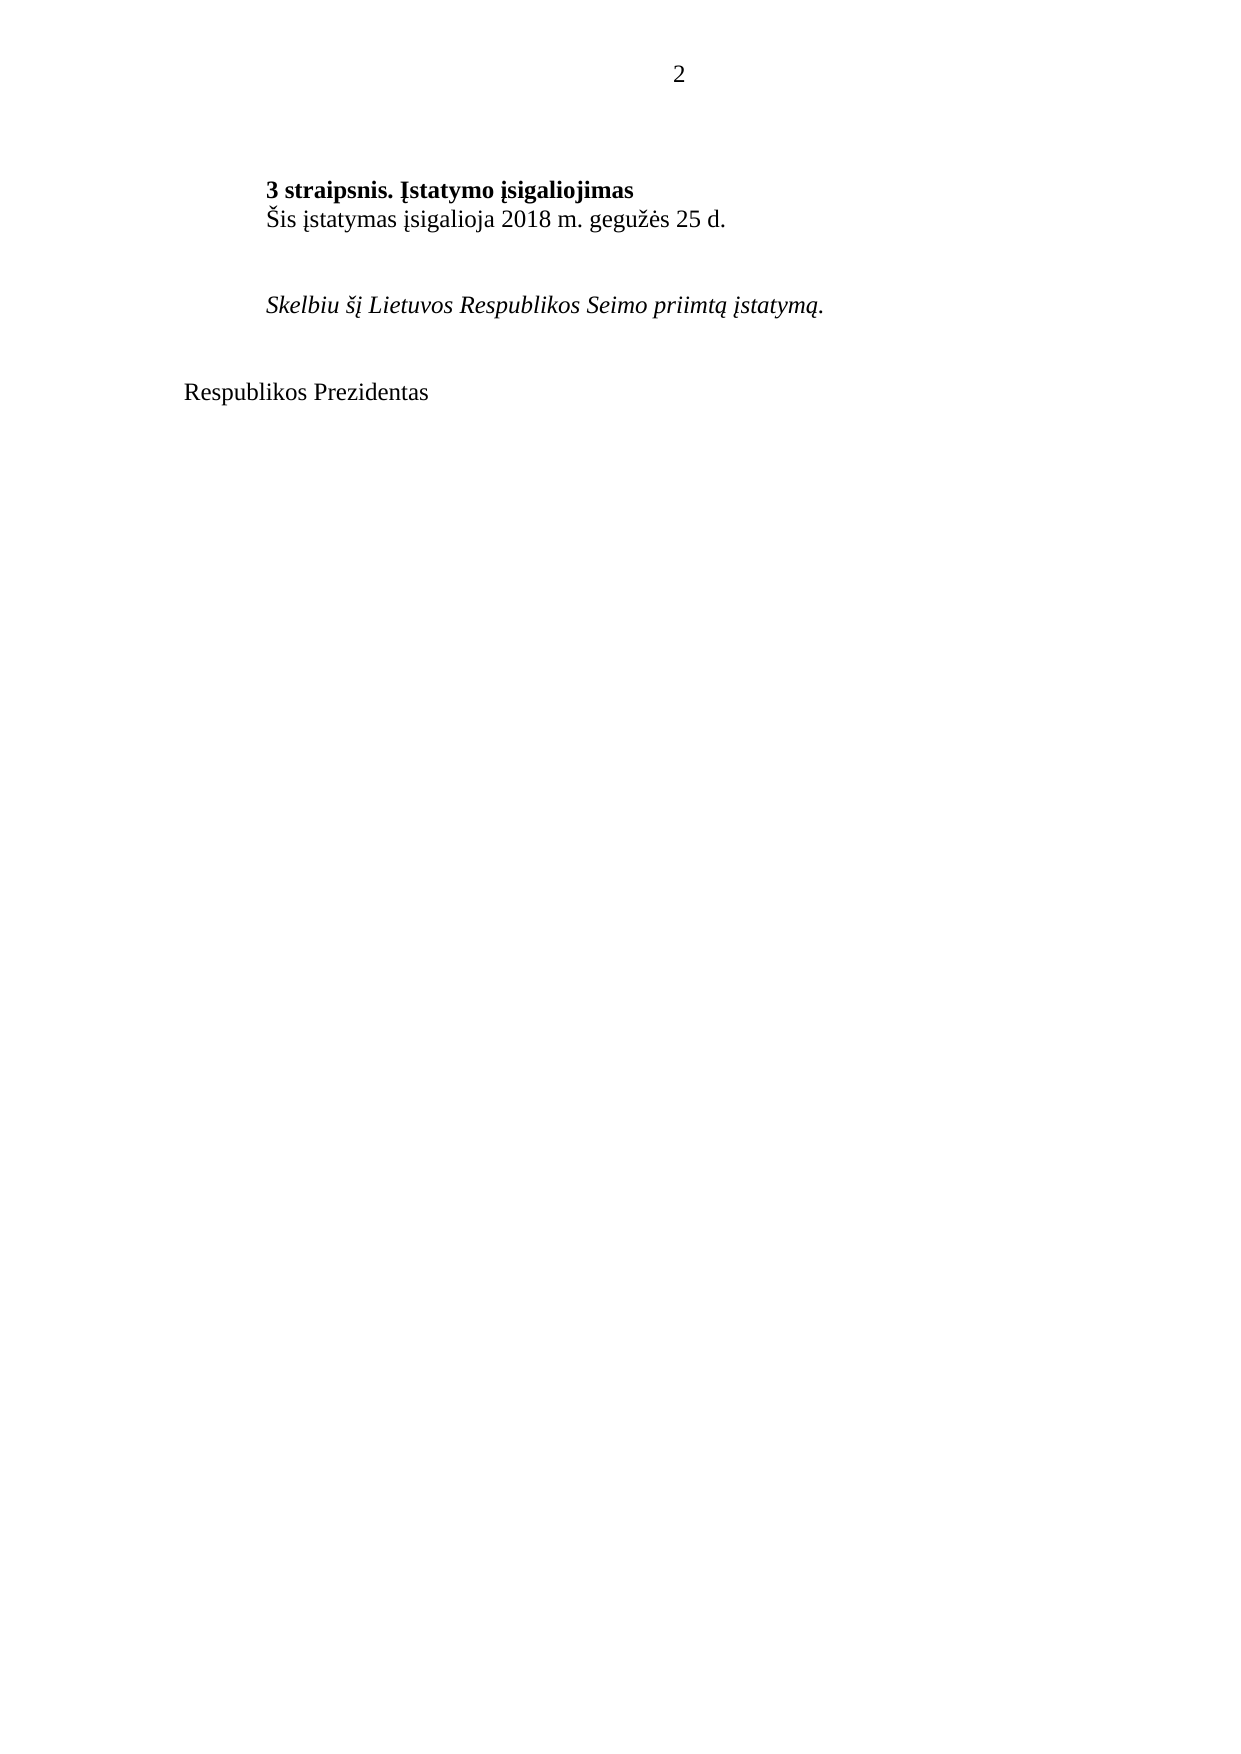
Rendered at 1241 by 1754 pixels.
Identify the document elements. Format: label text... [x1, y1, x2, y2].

text Skelbiu šį Lietuvos Respublikos Seimo priimtą įstatymą. [177, 291, 1181, 319]
text Respublikos Prezidentas [177, 377, 1181, 406]
text Šis įstatymas įsigalioja 2018 m. gegužės 25 d. [177, 204, 1181, 233]
text 3 straipsnis. Įstatymo įsigaliojimas [177, 176, 1181, 204]
